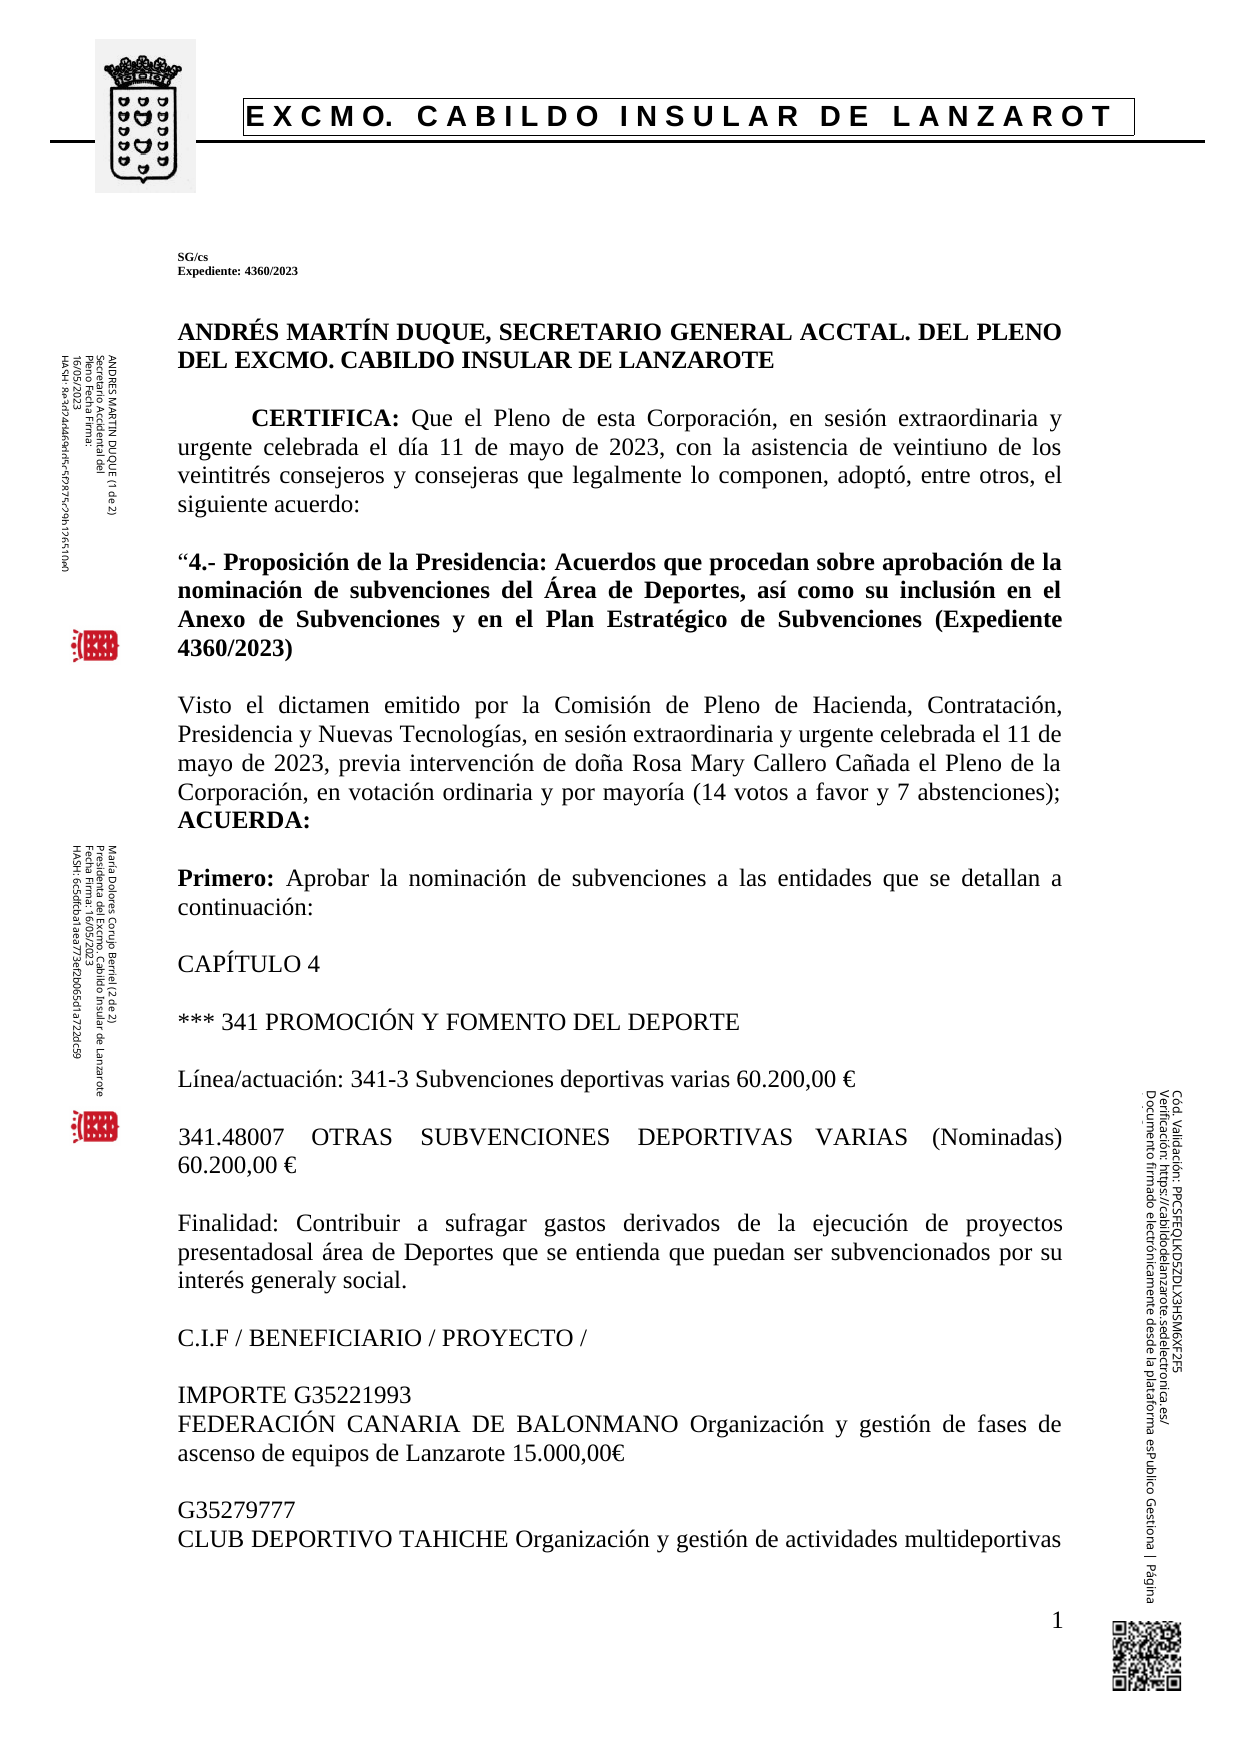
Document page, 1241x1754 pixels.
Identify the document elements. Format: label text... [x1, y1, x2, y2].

text Documento firmado electrónicamente desde la plataforma esPublico Gestiona | Página 1 de 3 [1143, 1091, 1158, 1611]
text Primero: Aprobar la nominación de subvenciones a las entidades que se detallan a continuación: [177, 863, 1063, 921]
text Cód. Validación: PPCSFEQLKD5ZDLX3HSM6XF2F5 [1171, 1091, 1184, 1611]
picture [68, 625, 121, 665]
text G35279777 [177, 1496, 1143, 1524]
text SG/cs [177, 250, 1194, 264]
subtitle “4.- Proposición de la Presidencia: Acuerdos que procedan sobre aprobación de la nominación de subvenciones del Área de Deportes, así como su inclusión en el Anexo de Subvenciones y en el Plan Estratégico de Subvenciones (Expediente 4360/2023) [177, 547, 1063, 662]
text HASH: 8e3d24d469dd5c5f2875c29b126510e0 [62, 355, 71, 709]
text FEDERACIÓN CANARIA DE BALONMANO Organización y gestión de fases de ascenso de equipos de Lanzarote 15.000,00€ [177, 1409, 1063, 1467]
text María Dolores Corujo Berriel (2 de 2) [107, 846, 119, 1106]
text Visto el dictamen emitido por la Comisión de Pleno de Hacienda, Contratación, Presidencia y Nuevas Tecnologías, en sesión extraordinaria y urgente celebrada el 11 de mayo de 2023, previa intervención de doña Rosa Mary Callero Cañada el Pleno de la Corporación, en votación ordinaria y por mayoría (14 votos a favor y 7 abstenciones); ACUERDA: [177, 691, 1062, 834]
text HASH: 6c5dfcba1aea773ef2b065d1a722dc59 [72, 846, 83, 1106]
text Presidenta del Excmo. Cabildo Insular de Lanzarote Fecha Firma: 16/05/2023 [83, 846, 107, 1106]
text CERTIFICA: Que el Pleno de esta Corporación, en sesión extraordinaria y urgente celebrada el día 11 de mayo de 2023, con la asistencia de veintiuno de los veintitrés consejeros y consejeras que legalmente lo componen, adoptó, entre otros, el siguiente acuerdo: [177, 403, 1063, 518]
text CAPÍTULO 4 [177, 949, 1194, 978]
text [1184, 1153, 1194, 1179]
text Finalidad: Contribuir a sufragar gastos derivados de la ejecución de proyectos presentadosal área de Deportes que se entienda que puedan ser subvencionados por su interés generaly social. [177, 1208, 1063, 1294]
text ANDRES MARTIN DUQUE (1 de 2) [107, 355, 119, 625]
text 341.48007 OTRAS SUBVENCIONES DEPORTIVAS VARIAS (Nominadas) [69, 1116, 1143, 1153]
text 60.200,00 € [177, 1153, 1143, 1179]
picture [68, 1106, 121, 1146]
text *** 341 PROMOCIÓN Y FOMENTO DEL DEPORTE [177, 1007, 1194, 1036]
picture [95, 39, 196, 193]
text [1184, 1496, 1194, 1524]
subtitle ANDRÉS MARTÍN DUQUE, SECRETARIO GENERAL ACCTAL. DEL PLENO DEL EXCMO. CABILDO INSULAR DE LANZAROTE [177, 317, 1062, 374]
text Secretario Accidental del Pleno Fecha Firma: 16/05/2023 [71, 355, 107, 502]
text Verificación: https://cabildodelanzarote.sedelectronica.es/ [1158, 1091, 1171, 1611]
picture [1112, 1621, 1182, 1691]
text 1 [58, 1606, 1063, 1634]
text CLUB DEPORTIVO TAHICHE Organización y gestión de actividades multideportivas [177, 1524, 1143, 1553]
text C.I.F / BENEFICIARIO / PROYECTO / IMPORTE G35221993 [177, 1294, 701, 1409]
text Expediente: 4360/2023 [177, 264, 1194, 278]
text Línea/actuación: 341-3 Subvenciones deportivas varias 60.200,00 € [177, 1064, 1194, 1093]
